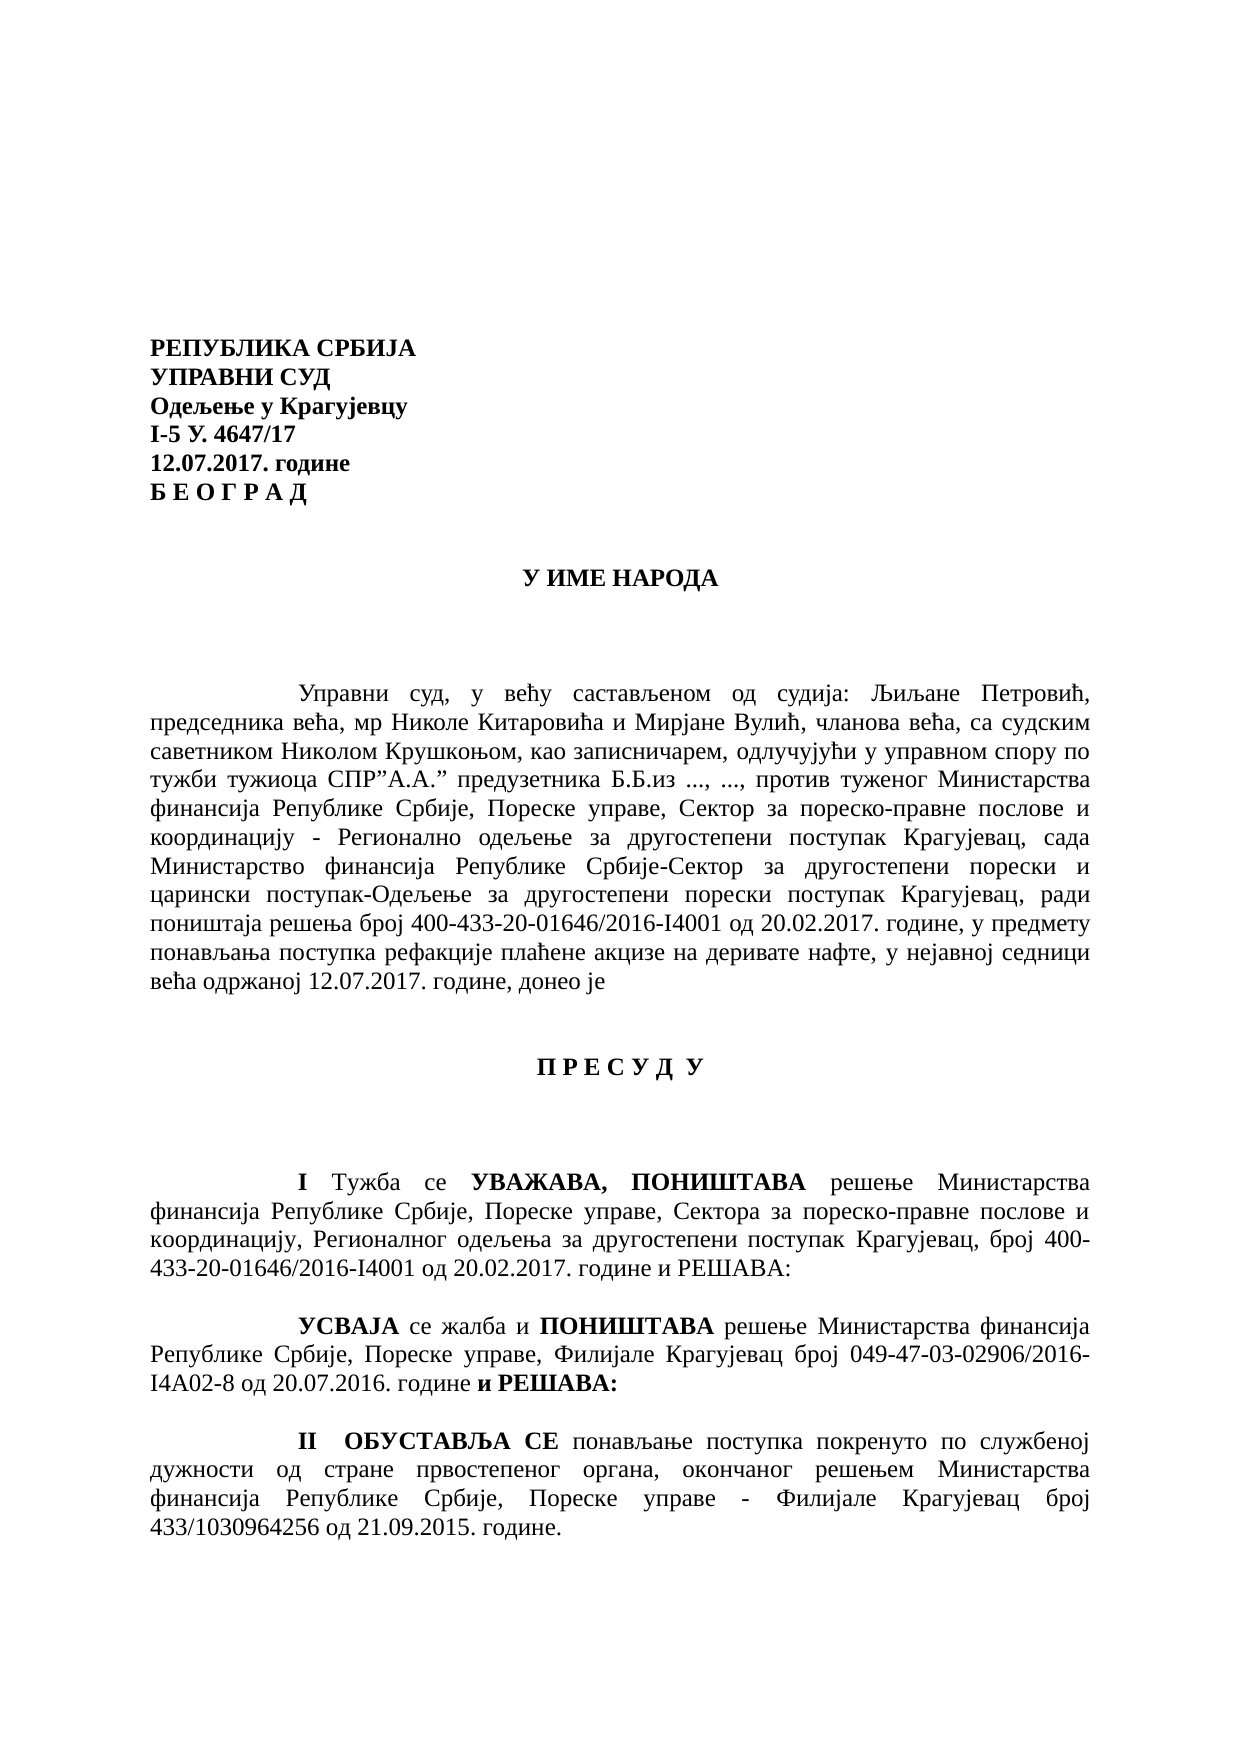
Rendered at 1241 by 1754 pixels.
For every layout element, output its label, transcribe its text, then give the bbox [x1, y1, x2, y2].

text УПРАВНИ СУД [150, 362, 1090, 391]
text II ОБУСТАВЉА СЕ понављање поступка покренуто по службеној дужности од стране првостепеног органа, окончаног решењем Министарства финансија Републике Србије, Пореске управе - Филијале Крагујевац број 433/1030964256 од 21.09.2015. године. [150, 1426, 1090, 1541]
text РЕПУБЛИКА СРБИЈА [150, 148, 1090, 362]
text I Тужба се УВАЖАВА, ПОНИШТАВА решење Министарства финансија Републике Србије, Пореске управе, Сектора за пореско-правне послове и координацију, Регионалног одељења за другостепени поступак Крагујевац, број 400-433-20-01646/2016-I4001 од 20.02.2017. године и РЕШАВА: [150, 1167, 1090, 1282]
text П Р Е С У Д У [150, 1052, 1090, 1081]
text УСВАЈА се жалба и ПОНИШТАВА решење Министарства финансија Републике Србије, Пореске управе, Филијале Крагујевац број 049-47-03-02906/2016-I4A02-8 од 20.07.2016. године и РЕШАВА: [150, 1311, 1090, 1397]
text 12.07.2017. године [150, 448, 1090, 477]
text У ИМЕ НАРОДА [150, 563, 1090, 592]
text Б Е О Г Р А Д [150, 477, 1090, 506]
text Одељење у Крагујевцу [150, 391, 1090, 419]
text I-5 У. 4647/17 [150, 419, 1090, 448]
text Управни суд, у већу састављеном од судија: Љиљане Петровић, председника већа, мр Николе Китаровића и Мирјане Вулић, чланова већа, са судским саветником Николом Крушкоњом, као записничарем, одлучујући у управном спору по тужби тужиоца СПР”А.А.” предузетника Б.Б.из ..., ..., против туженог Министарства финансија Републике Србије, Пореске управе, Сектор за пореско-правне послове и координацију - Регионално одељење за другостепени поступак Крагујевац, сада Министарство финансија Републике Србије-Сектор за другостепени порески и царински поступак-Одељење за другостепени порески поступак Крагујевац, ради поништаја решења број 400-433-20-01646/2016-I4001 од 20.02.2017. године, у предмету понављања поступка рефакције плаћене акцизе на деривате нафте, у нејавној седници већа одржаној 12.07.2017. године, донео је [150, 678, 1090, 994]
